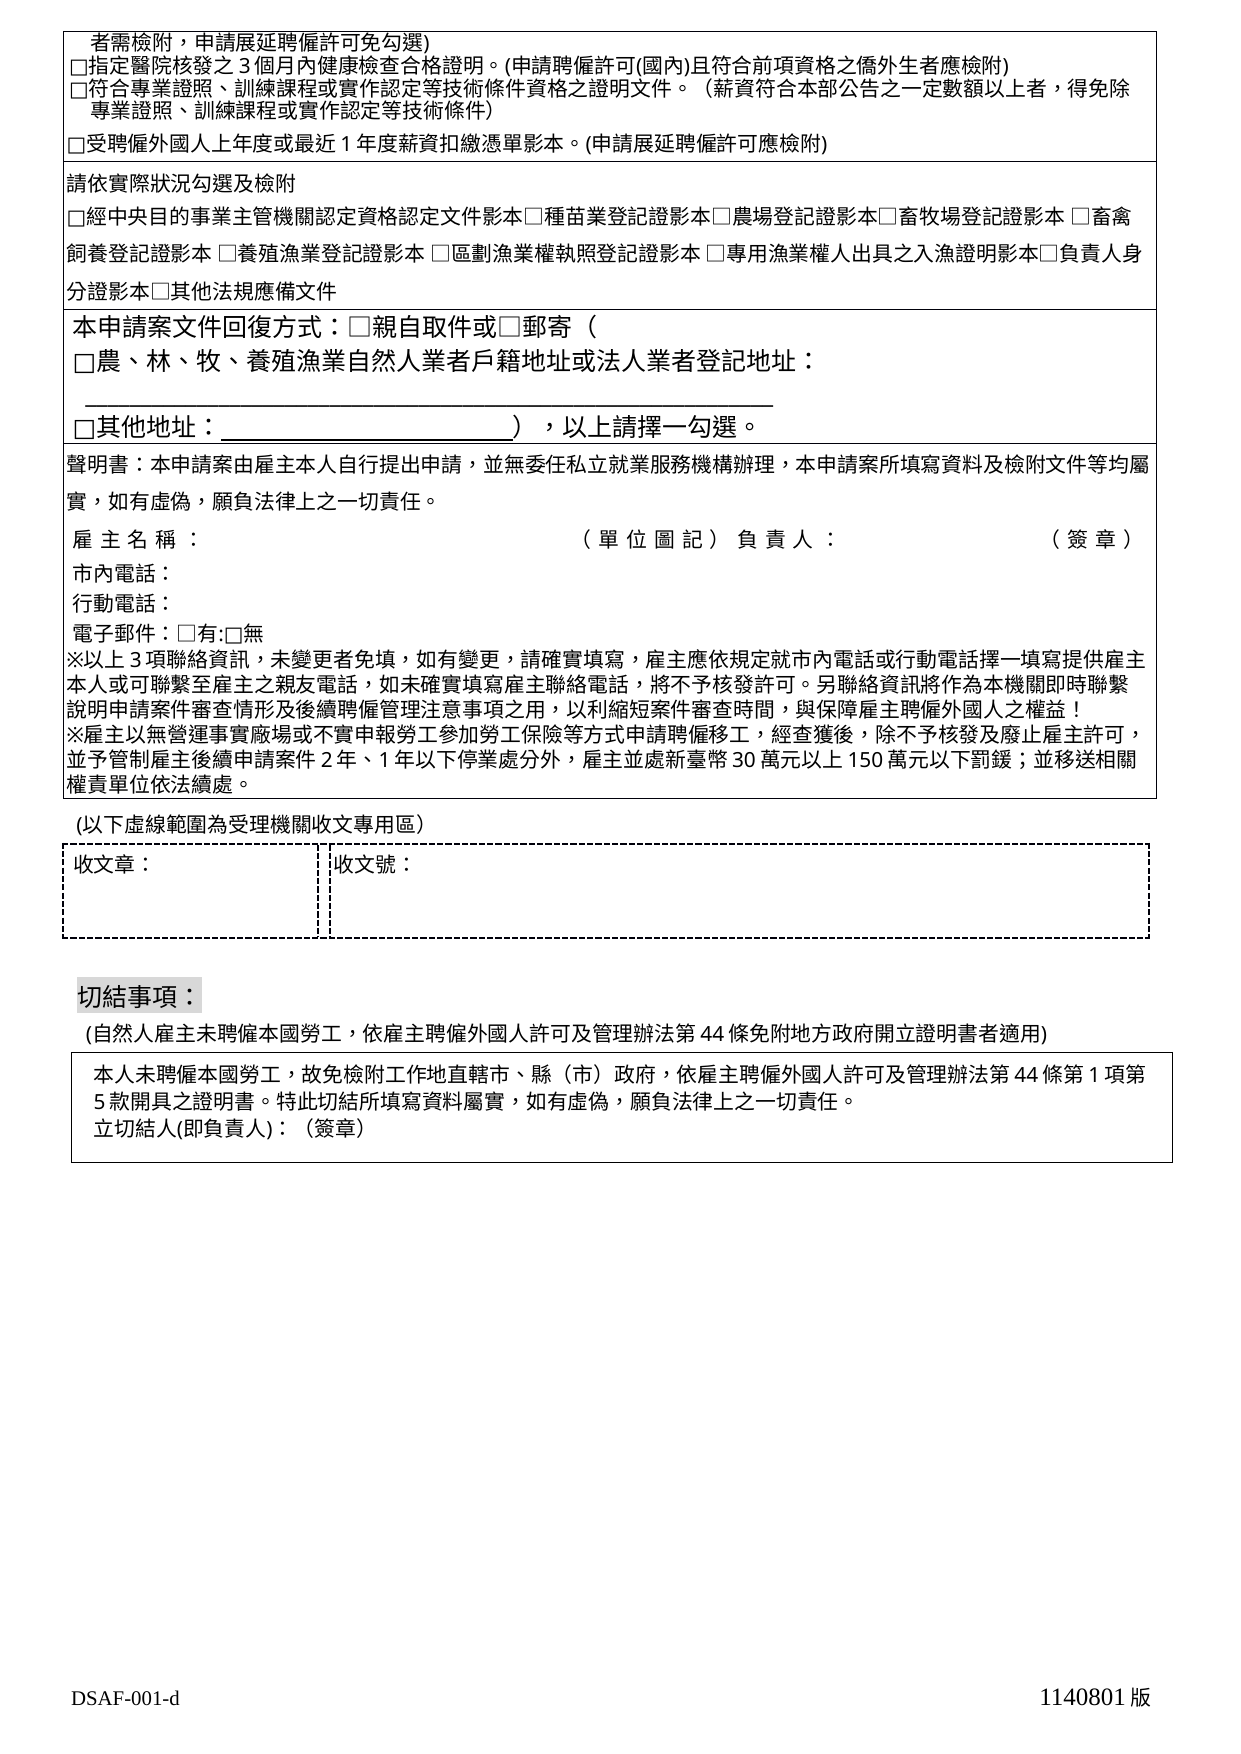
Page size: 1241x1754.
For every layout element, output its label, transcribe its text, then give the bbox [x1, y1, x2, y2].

table_header 收文號： [330, 843, 1149, 937]
text 立切結人(即負責人)：（簽章） [93, 1115, 1151, 1142]
table_header 收文章： [63, 843, 318, 937]
table_header [318, 843, 330, 937]
table_cell 本申請案文件回復方式：□親自取件或□郵寄（ □農、林、牧、養殖漁業自然人業者戶籍地址或法人業者登記地址： ______________________________________________________________ □其他地址： ），以上請擇一勾選。 [64, 310, 1156, 443]
text 本人未聘僱本國勞工，故免檢附工作地直轄市、縣（市）政府，依雇主聘僱外國人許可及管理辦法第44條第1項第5款開具之證明書。特此切結所填寫資料屬實，如有虛偽，願負法律上之一切責任。 [93, 1061, 1151, 1115]
table_cell 者需檢附，申請展延聘僱許可免勾選) □指定醫院核發之3個月內健康檢查合格證明。(申請聘僱許可(國內)且符合前項資格之僑外生者應檢附) □符合專業證照、訓練課程或實作認定等技術條件資格之證明文件。（薪資符合本部公告之一定數額以上者，得免除專業證照、訓練課程或實作認定等技術條件） □受聘僱外國人上年度或最近1年度薪資扣繳憑單影本。(申請展延聘僱許可應檢附) [64, 32, 1156, 161]
table_cell [1157, 309, 1168, 443]
table_cell [1157, 161, 1168, 309]
text 切結事項： [77, 976, 1163, 1014]
table_cell 請依實際狀況勾選及檢附 □經中央目的事業主管機關認定資格認定文件影本□種苗業登記證影本□農場登記證影本□畜牧場登記證影本 □畜禽飼養登記證影本 □養殖漁業登記證影本 □區劃漁業權執照登記證影本 □專用漁業權人出具之入漁證明影本□負責人身分證影本□其他法規應備文件 [64, 162, 1156, 309]
table_cell [1157, 443, 1168, 798]
table_cell 聲明書：本申請案由雇主本人自行提出申請，並無委任私立就業服務機構辦理，本申請案所填寫資料及檢附文件等均屬實，如有虛偽，願負法律上之一切責任。 雇主名稱： （單位圖記）負責人： （簽章） 市內電話： 行動電話： 電子郵件：□有:□無 ※以上3項聯絡資訊，未變更者免填，如有變更，請確實填寫，雇主應依規定就市內電話或行動電話擇一填寫提供雇主本人或可聯繫至雇主之親友電話，如未確實填寫雇主聯絡電話，將不予核發許可。另聯絡資訊將作為本機關即時聯繫說明申請案件審查情形及後續聘僱管理注意事項之用，以利縮短案件審查時間，與保障雇主聘僱外國人之權益！ ※雇主以無營運事實廠場或不實申報勞工參加勞工保險等方式申請聘僱移工，經查獲後，除不予核發及廢止雇主許可，並予管制雇主後續申請案件2年、1年以下停業處分外，雇主並處新臺幣30萬元以上150萬元以下罰鍰；並移送相關權責單位依法續處。 [64, 444, 1156, 798]
text (自然人雇主未聘僱本國勞工，依雇主聘僱外國人許可及管理辦法第44條免附地方政府開立證明書者適用) [86, 1014, 1163, 1051]
table_cell [1157, 31, 1168, 161]
text (以下虛線範圍為受理機關收文專用區） [71, 811, 1169, 838]
